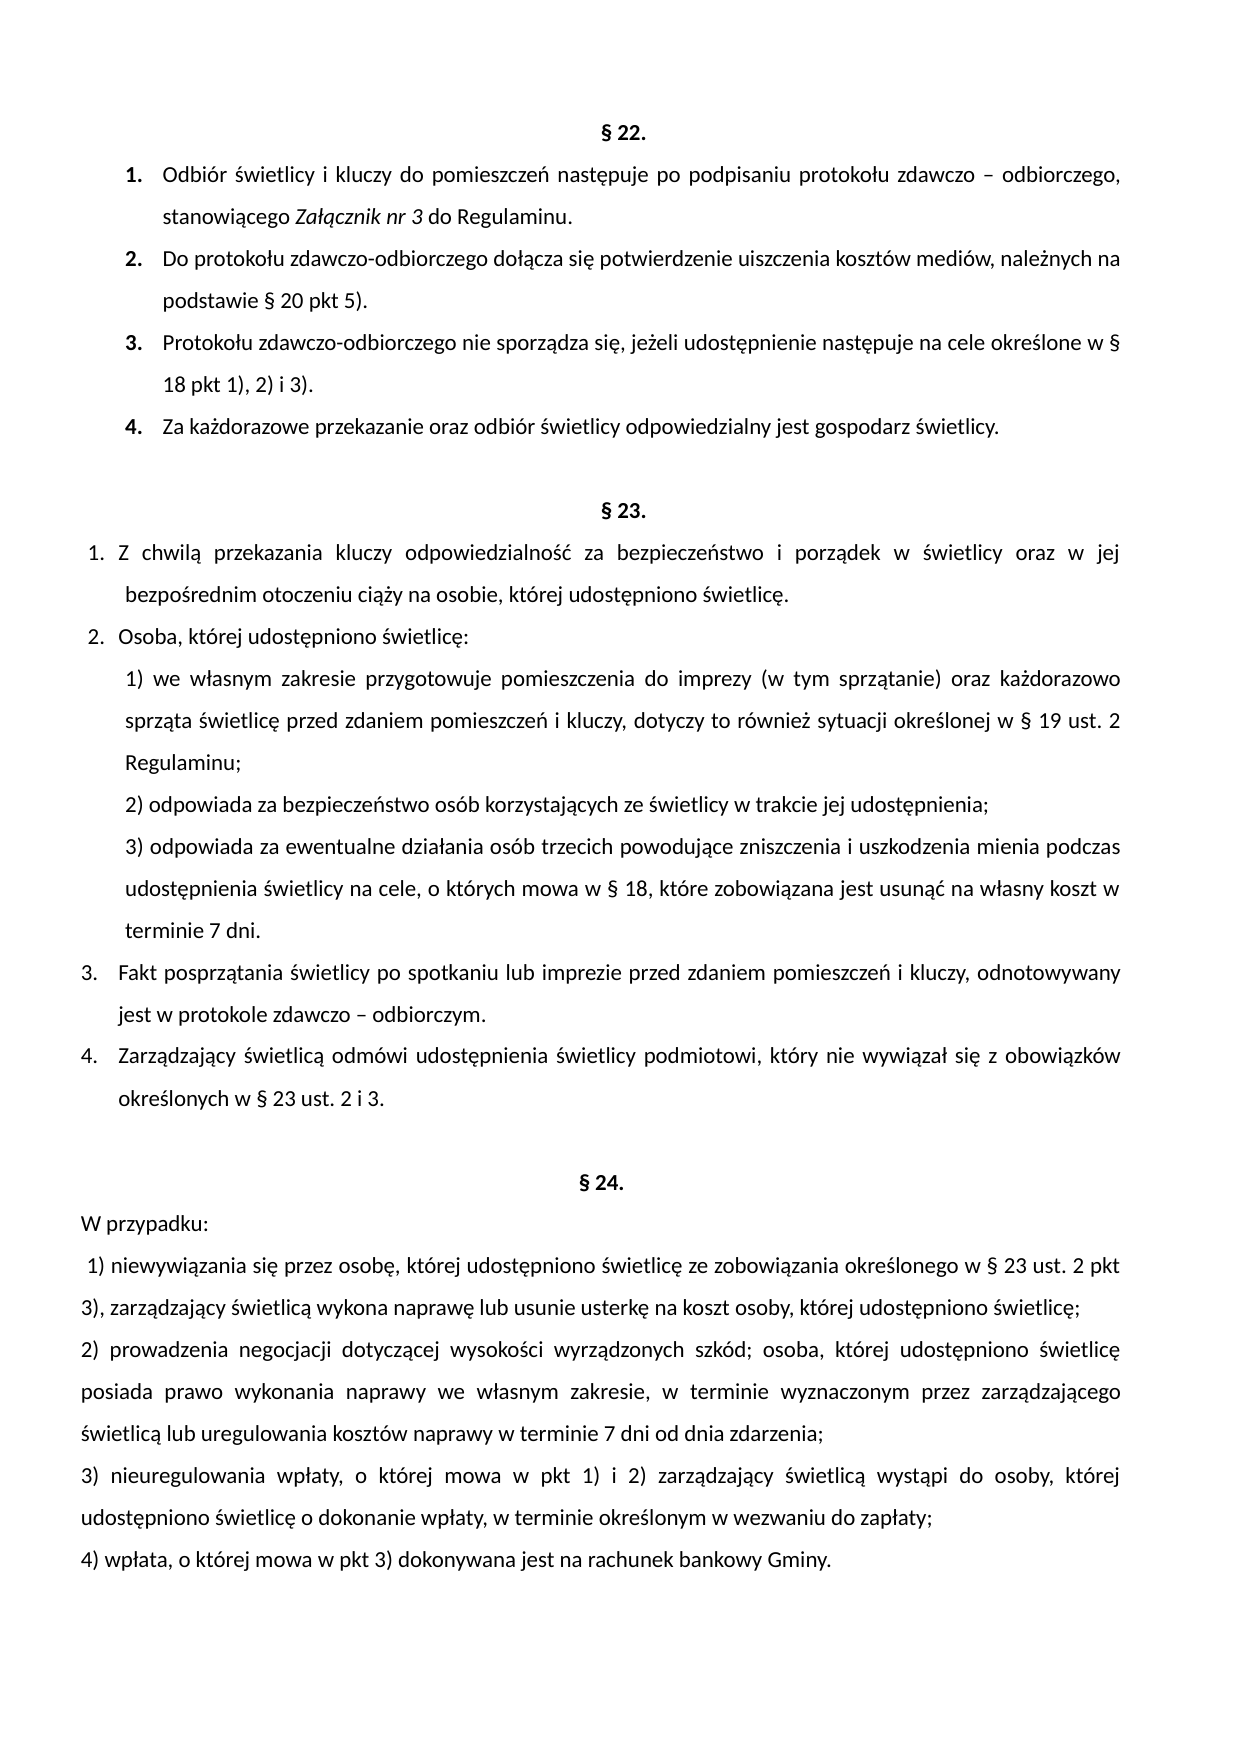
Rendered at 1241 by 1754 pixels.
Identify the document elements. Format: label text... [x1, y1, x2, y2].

text W przypadku: [81, 1209, 1122, 1238]
list Fakt posprzątania świetlicy po spotkaniu lub imprezie przed zdaniem pomieszczeń i kluczy, odnotowywany jest w protokole zdawczo – odbiorczym. [81, 958, 1122, 1028]
list Zarządzający świetlicą odmówi udostępnienia świetlicy podmiotowi, który nie wywiązał się z obowiązków określonych w § 23 ust. 2 i 3. [81, 1042, 1122, 1112]
text § 24. [81, 1168, 1122, 1196]
list Odbiór świetlicy i kluczy do pomieszczeń następuje po podpisaniu protokołu zdawczo – odbiorczego, stanowiącego Załącznik nr 3 do Regulaminu. [125, 160, 1122, 230]
text 3) odpowiada za ewentualne działania osób trzecich powodujące zniszczenia i uszkodzenia mienia podczas udostępnienia świetlicy na cele, o których mowa w § 18, które zobowiązana jest usunąć na własny koszt w terminie 7 dni. [125, 832, 1122, 944]
text 3) nieuregulowania wpłaty, o której mowa w pkt 1) i 2) zarządzający świetlicą wystąpi do osoby, której udostępniono świetlicę o dokonanie wpłaty, w terminie określonym w wezwaniu do zapłaty; [81, 1461, 1122, 1531]
list Z chwilą przekazania kluczy odpowiedzialność za bezpieczeństwo i porządek w świetlicy oraz w jej bezpośrednim otoczeniu ciąży na osobie, której udostępniono świetlicę. [87, 538, 1122, 608]
list Osoba, której udostępniono świetlicę: [87, 622, 1122, 650]
text 2) prowadzenia negocjacji dotyczącej wysokości wyrządzonych szkód; osoba, której udostępniono świetlicę posiada prawo wykonania naprawy we własnym zakresie, w terminie wyznaczonym przez zarządzającego świetlicą lub uregulowania kosztów naprawy w terminie 7 dni od dnia zdarzenia; [81, 1336, 1122, 1447]
text 1) we własnym zakresie przygotowuje pomieszczenia do imprezy (w tym sprzątanie) oraz każdorazowo sprząta świetlicę przed zdaniem pomieszczeń i kluczy, dotyczy to również sytuacji określonej w § 19 ust. 2 Regulaminu; [125, 664, 1122, 776]
text 4) wpłata, o której mowa w pkt 3) dokonywana jest na rachunek bankowy Gminy. [81, 1545, 1122, 1573]
text § 22. [125, 118, 1122, 146]
text § 23. [125, 496, 1122, 524]
text 1) niewywiązania się przez osobę, której udostępniono świetlicę ze zobowiązania określonego w § 23 ust. 2 pkt 3), zarządzający świetlicą wykona naprawę lub usunie usterkę na koszt osoby, której udostępniono świetlicę; [81, 1252, 1122, 1322]
text 2) odpowiada za bezpieczeństwo osób korzystających ze świetlicy w trakcie jej udostępnienia; [125, 790, 1122, 818]
list Za każdorazowe przekazanie oraz odbiór świetlicy odpowiedzialny jest gospodarz świetlicy. [125, 412, 1122, 440]
list Protokołu zdawczo-odbiorczego nie sporządza się, jeżeli udostępnienie następuje na cele określone w § 18 pkt 1), 2) i 3). [125, 328, 1122, 398]
list Do protokołu zdawczo-odbiorczego dołącza się potwierdzenie uiszczenia kosztów mediów, należnych na podstawie § 20 pkt 5). [125, 244, 1122, 314]
